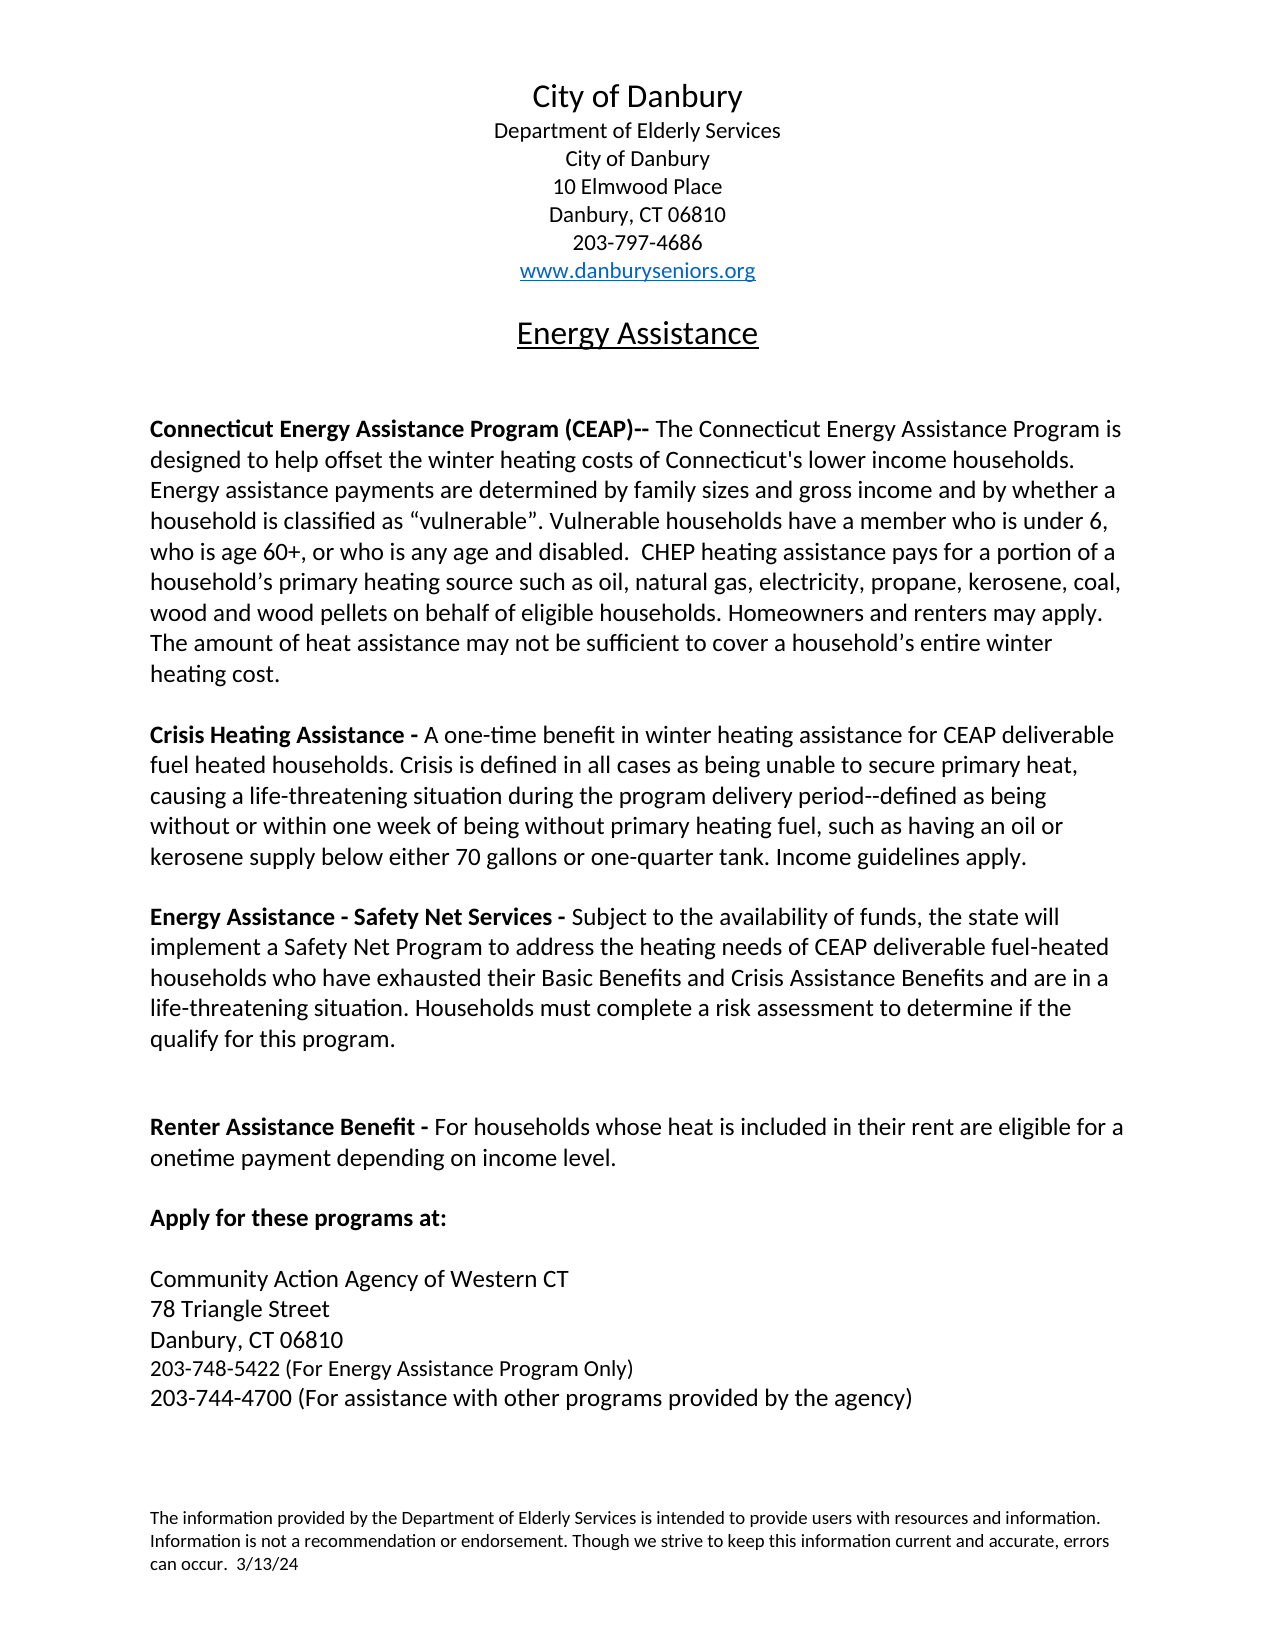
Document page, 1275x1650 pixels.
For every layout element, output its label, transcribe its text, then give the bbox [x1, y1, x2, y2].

text Crisis Heating Assistance - A one-time benefit in winter heating assistance for CEAP deliverable fuel heated households. Crisis is defined in all cases as being unable to secure primary heat, causing a life-threatening situation during the program delivery period--defined as being without or within one week of being without primary heating fuel, such as having an oil or kerosene supply below either 70 gallons or one-quarter tank. Income guidelines apply. [150, 719, 1125, 871]
text Danbury, CT 06810 [150, 1324, 1125, 1354]
text City of Danbury [150, 75, 1125, 116]
text 203-744-4700 (For assistance with other programs provided by the agency) [150, 1382, 1125, 1413]
text Apply for these programs at: [150, 1202, 1125, 1232]
text Energy Assistance [150, 312, 1125, 353]
text City of Danbury [150, 144, 1125, 172]
text Danbury, CT 06810 [150, 200, 1125, 228]
text www.danburyseniors.org [150, 256, 1125, 284]
text Department of Elderly Services [150, 116, 1125, 144]
text 203-748-5422 (For Energy Assistance Program Only) [150, 1354, 1125, 1382]
text 203-797-4686 [150, 228, 1125, 256]
text 78 Triangle Street [150, 1293, 1125, 1324]
text Energy Assistance - Safety Net Services - Subject to the availability of funds, the state will implement a Safety Net Program to address the heating needs of CEAP deliverable fuel-heated households who have exhausted their Basic Benefits and Crisis Assistance Benefits and are in a life-threatening situation. Households must complete a risk assessment to determine if the qualify for this program. [150, 901, 1125, 1053]
text Connecticut Energy Assistance Program (CEAP)-- The Connecticut Energy Assistance Program is designed to help offset the winter heating costs of Connecticut's lower income households. Energy assistance payments are determined by family sizes and gross income and by whether a household is classified as “vulnerable”. Vulnerable households have a member who is under 6, who is age 60+, or who is any age and disabled. CHEP heating assistance pays for a portion of a household’s primary heating source such as oil, natural gas, electricity, propane, kerosene, coal, wood and wood pellets on behalf of eligible households. Homeowners and renters may apply. The amount of heat assistance may not be sufficient to cover a household’s entire winter heating cost. [150, 414, 1125, 688]
text 10 Elmwood Place [150, 172, 1125, 200]
text Community Action Agency of Western CT [150, 1263, 1125, 1293]
text Renter Assistance Benefit - For households whose heat is included in their rent are eligible for a onetime payment depending on income level. [150, 1112, 1125, 1173]
